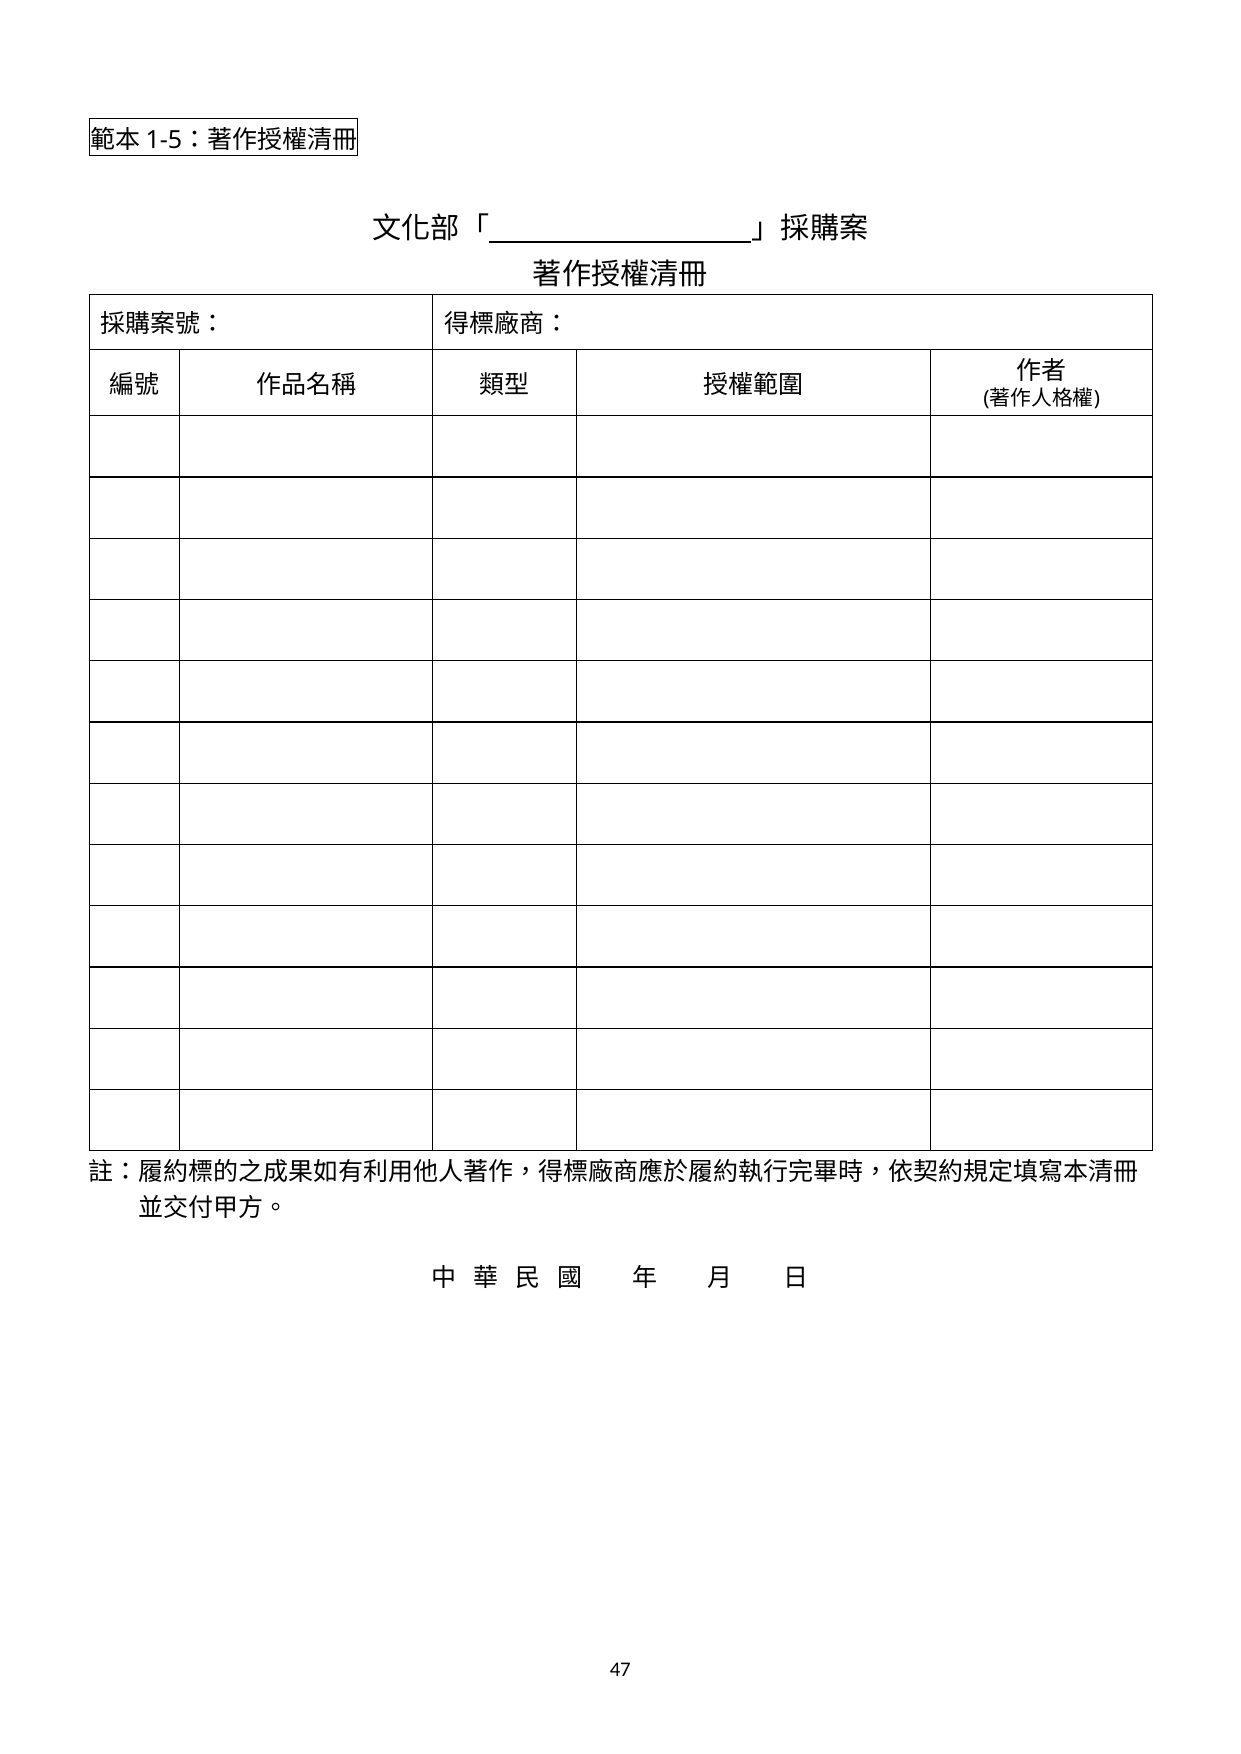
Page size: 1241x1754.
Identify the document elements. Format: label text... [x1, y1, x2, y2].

table_cell [433, 845, 576, 905]
table_cell [433, 600, 576, 660]
table_cell [577, 968, 930, 1028]
table_cell [931, 906, 1152, 966]
table_cell [90, 661, 179, 721]
table_cell [577, 845, 930, 905]
table_cell [90, 600, 179, 660]
table_cell [90, 1090, 179, 1150]
table_cell [180, 906, 432, 966]
table_cell [90, 478, 179, 538]
table_cell [931, 1090, 1152, 1150]
table_cell [931, 661, 1152, 721]
table_cell [577, 478, 930, 538]
table_cell [90, 723, 179, 783]
table_cell [433, 906, 576, 966]
table_cell [180, 539, 432, 599]
table_cell 作品名稱 [180, 350, 432, 415]
table_cell [931, 968, 1152, 1028]
table_cell 編號 [90, 350, 179, 415]
table_cell [180, 1090, 432, 1150]
text 文化部「 」採購案 [89, 202, 1152, 248]
table_cell [433, 968, 576, 1028]
table_cell [577, 1029, 930, 1089]
table_cell [433, 784, 576, 844]
table_cell [577, 416, 930, 476]
table_cell [931, 416, 1152, 476]
table_cell [90, 416, 179, 476]
table_cell [577, 600, 930, 660]
table_cell [433, 539, 576, 599]
table_cell [180, 416, 432, 476]
text 中 華 民 國 年 月 日 [89, 1258, 1152, 1294]
table_cell 類型 [433, 350, 576, 415]
text 範本 1-5：著作授權清冊 [90, 119, 357, 155]
table_cell [931, 600, 1152, 660]
table_cell [180, 478, 432, 538]
table_cell [577, 723, 930, 783]
table_cell [433, 661, 576, 721]
table_cell [577, 539, 930, 599]
table_cell 作者 (著作人格權) [931, 350, 1152, 415]
table_cell 授權範圍 [577, 350, 930, 415]
table_header 採購案號： [90, 295, 432, 348]
table_cell [577, 784, 930, 844]
table_cell [90, 784, 179, 844]
text [358, 118, 1152, 156]
table_cell [180, 845, 432, 905]
table_cell [180, 600, 432, 660]
table_cell [931, 845, 1152, 905]
table_header 得標廠商： [433, 295, 1152, 348]
table_cell [931, 539, 1152, 599]
table_cell [433, 1029, 576, 1089]
table_cell [931, 784, 1152, 844]
text 著作授權清冊 [89, 248, 1152, 294]
table_cell [180, 661, 432, 721]
table_cell [180, 1029, 432, 1089]
table_cell [90, 845, 179, 905]
table_cell [433, 723, 576, 783]
table_cell [931, 723, 1152, 783]
table_cell [90, 1029, 179, 1089]
table_cell [90, 968, 179, 1028]
table_cell [577, 906, 930, 966]
table_cell [433, 478, 576, 538]
table_cell [931, 478, 1152, 538]
table_cell [433, 416, 576, 476]
table_cell [90, 906, 179, 966]
table_cell [577, 661, 930, 721]
table_cell [90, 539, 179, 599]
table_cell [180, 968, 432, 1028]
table_cell [931, 1029, 1152, 1089]
table_cell [433, 1090, 576, 1150]
table_cell [577, 1090, 930, 1150]
text 註：履約標的之成果如有利用他人著作，得標廠商應於履約執行完畢時，依契約規定填寫本清冊並交付甲方。 [89, 1151, 1152, 1224]
table_cell [180, 784, 432, 844]
table_cell [180, 723, 432, 783]
